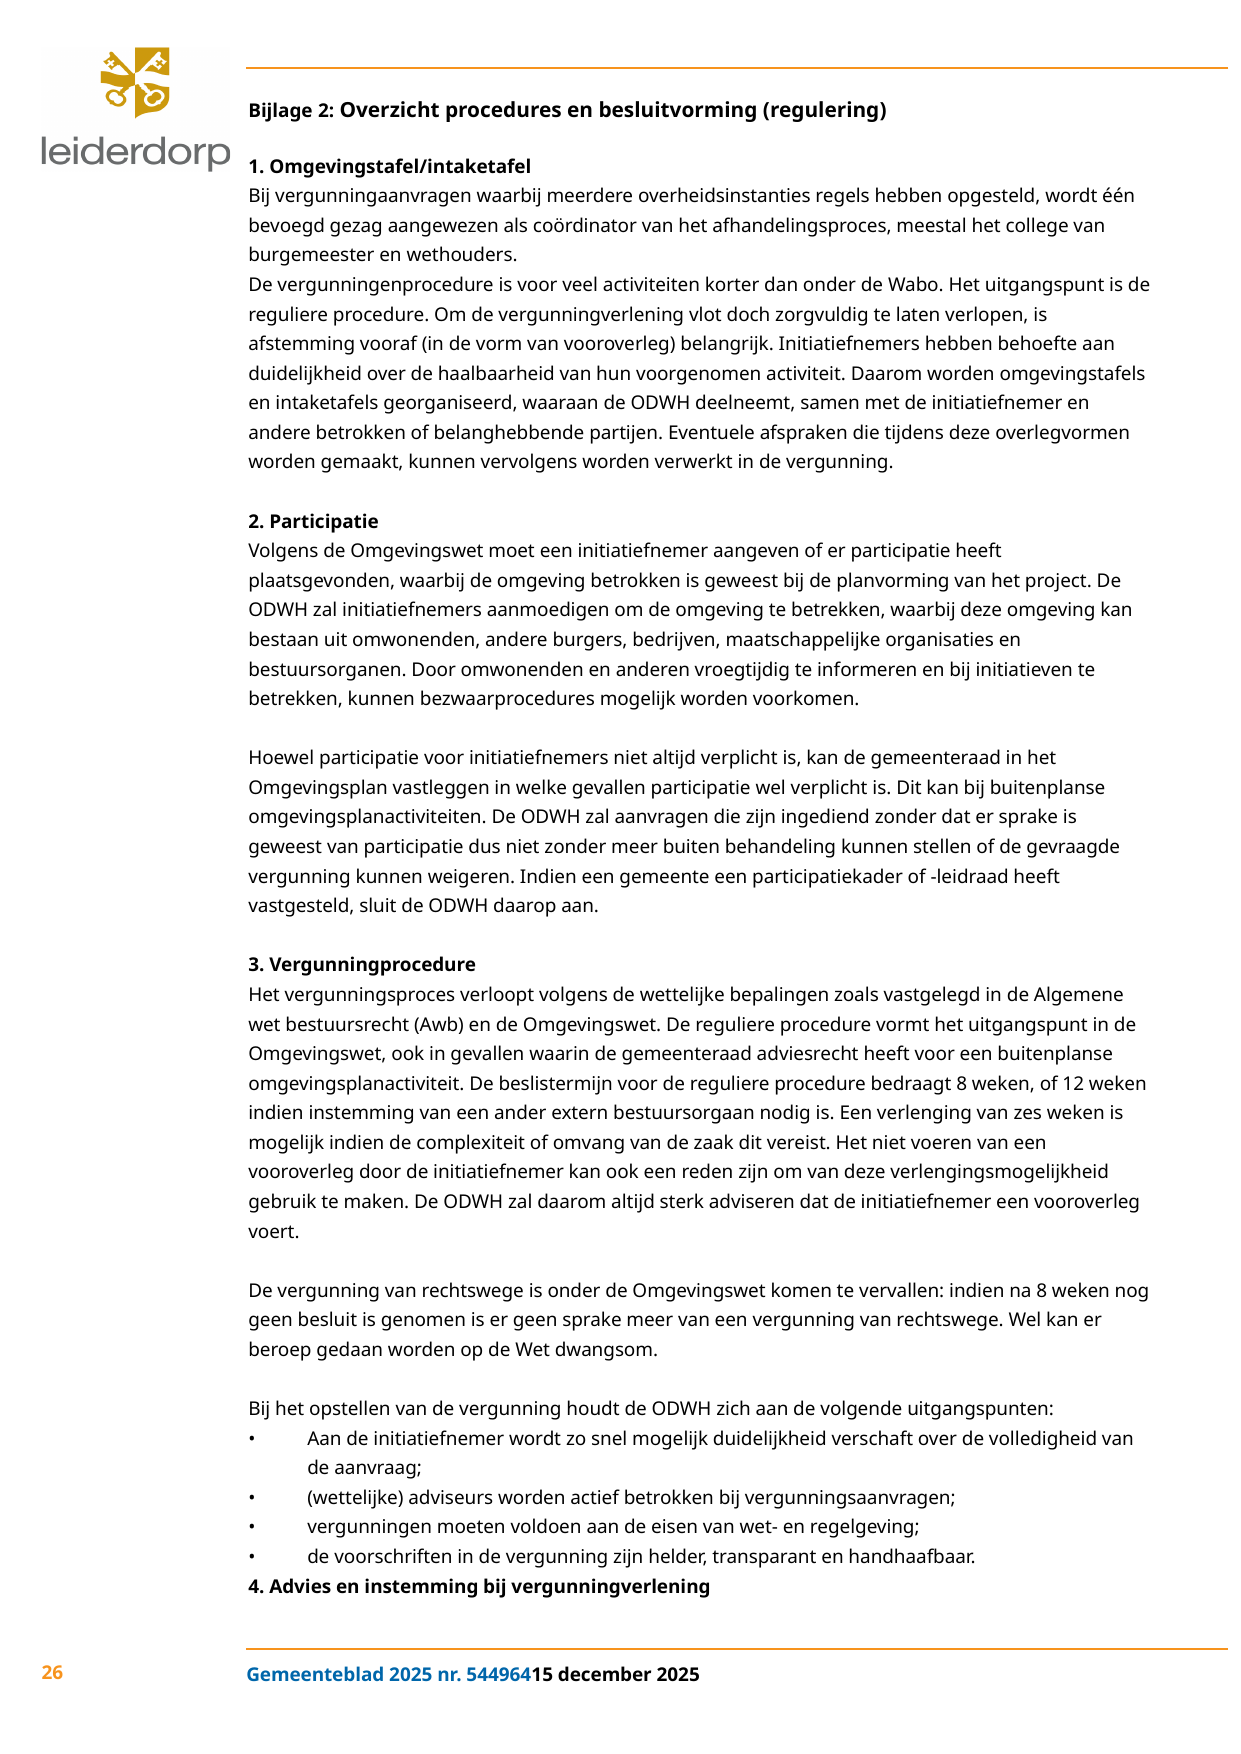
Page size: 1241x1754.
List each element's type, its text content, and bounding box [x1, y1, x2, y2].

picture [41, 47, 231, 172]
text 4. Advies en instemming bij vergunningverlening [248, 1573, 1152, 1599]
list (wettelijke) adviseurs worden actief betrokken bij vergunningsaanvragen; [248, 1484, 1152, 1510]
list vergunningen moeten voldoen aan de eisen van wet- en regelgeving; [248, 1514, 1152, 1539]
text 1. Omgevingstafel/intaketafel [248, 153, 1152, 179]
text 3. Vergunningprocedure [248, 952, 1152, 977]
text Hoewel participatie voor initiatiefnemers niet altijd verplicht is, kan de gemeenteraad in het Omgevingsplan vastleggen in welke gevallen participatie wel verplicht is. Dit kan bij buitenplanse omgevingsplanactiviteiten. De ODWH zal aanvragen die zijn ingediend zonder dat er sprake is geweest van participatie dus niet zonder meer buiten behandeling kunnen stellen of de gevraagde vergunning kunnen weigeren. Indien een gemeente een participatiekader of -leidraad heeft vastgesteld, sluit de ODWH daarop aan. [248, 744, 1152, 918]
text Het vergunningsproces verloopt volgens de wettelijke bepalingen zoals vastgelegd in de Algemene wet bestuursrecht (Awb) en de Omgevingswet. De reguliere procedure vormt het uitgangspunt in de Omgevingswet, ook in gevallen waarin de gemeenteraad adviesrecht heeft voor een buitenplanse omgevingsplanactiviteit. De beslistermijn voor de reguliere procedure bedraagt 8 weken, of 12 weken indien instemming van een ander extern bestuursorgaan nodig is. Een verlenging van zes weken is mogelijk indien de complexiteit of omvang van de zaak dit vereist. Het niet voeren van een vooroverleg door de initiatiefnemer kan ook een reden zijn om van deze verlengingsmogelijkheid gebruik te maken. De ODWH zal daarom altijd sterk adviseren dat de initiatiefnemer een vooroverleg voert. [248, 981, 1152, 1244]
text Bij het opstellen van de vergunning houdt de ODWH zich aan de volgende uitgangspunten: [248, 1395, 1152, 1421]
text Bijlage 2: Overzicht procedures en besluitvorming (regulering) [248, 95, 1152, 123]
text De vergunning van rechtswege is onder de Omgevingswet komen te vervallen: indien na 8 weken nog geen besluit is genomen is er geen sprake meer van een vergunning van rechtswege. Wel kan er beroep gedaan worden op de Wet dwangsom. [248, 1277, 1152, 1362]
text Bij vergunningaanvragen waarbij meerdere overheidsinstanties regels hebben opgesteld, wordt één bevoegd gezag aangewezen als coördinator van het afhandelingsproces, meestal het college van burgemeester en wethouders. [248, 182, 1152, 267]
text De vergunningenprocedure is voor veel activiteiten korter dan onder de Wabo. Het uitgangspunt is de reguliere procedure. Om de vergunningverlening vlot doch zorgvuldig te laten verlopen, is afstemming vooraf (in de vorm van vooroverleg) belangrijk. Initiatiefnemers hebben behoefte aan duidelijkheid over de haalbaarheid van hun voorgenomen activiteit. Daarom worden omgevingstafels en intaketafels georganiseerd, waaraan de ODWH deelneemt, samen met de initiatiefnemer en andere betrokken of belanghebbende partijen. Eventuele afspraken die tijdens deze overlegvormen worden gemaakt, kunnen vervolgens worden verwerkt in de vergunning. [248, 271, 1152, 474]
list Aan de initiatiefnemer wordt zo snel mogelijk duidelijkheid verschaft over de volledigheid van de aanvraag; [248, 1425, 1152, 1480]
text 2. Participatie [248, 508, 1152, 534]
text Volgens de Omgevingswet moet een initiatiefnemer aangeven of er participatie heeft plaatsgevonden, waarbij de omgeving betrokken is geweest bij de planvorming van het project. De ODWH zal initiatiefnemers aanmoedigen om de omgeving te betrekken, waarbij deze omgeving kan bestaan uit omwonenden, andere burgers, bedrijven, maatschappelijke organisaties en bestuursorganen. Door omwonenden en anderen vroegtijdig te informeren en bij initiatieven te betrekken, kunnen bezwaarprocedures mogelijk worden voorkomen. [248, 537, 1152, 711]
list de voorschriften in de vergunning zijn helder, transparant en handhaafbaar. [248, 1543, 1152, 1569]
